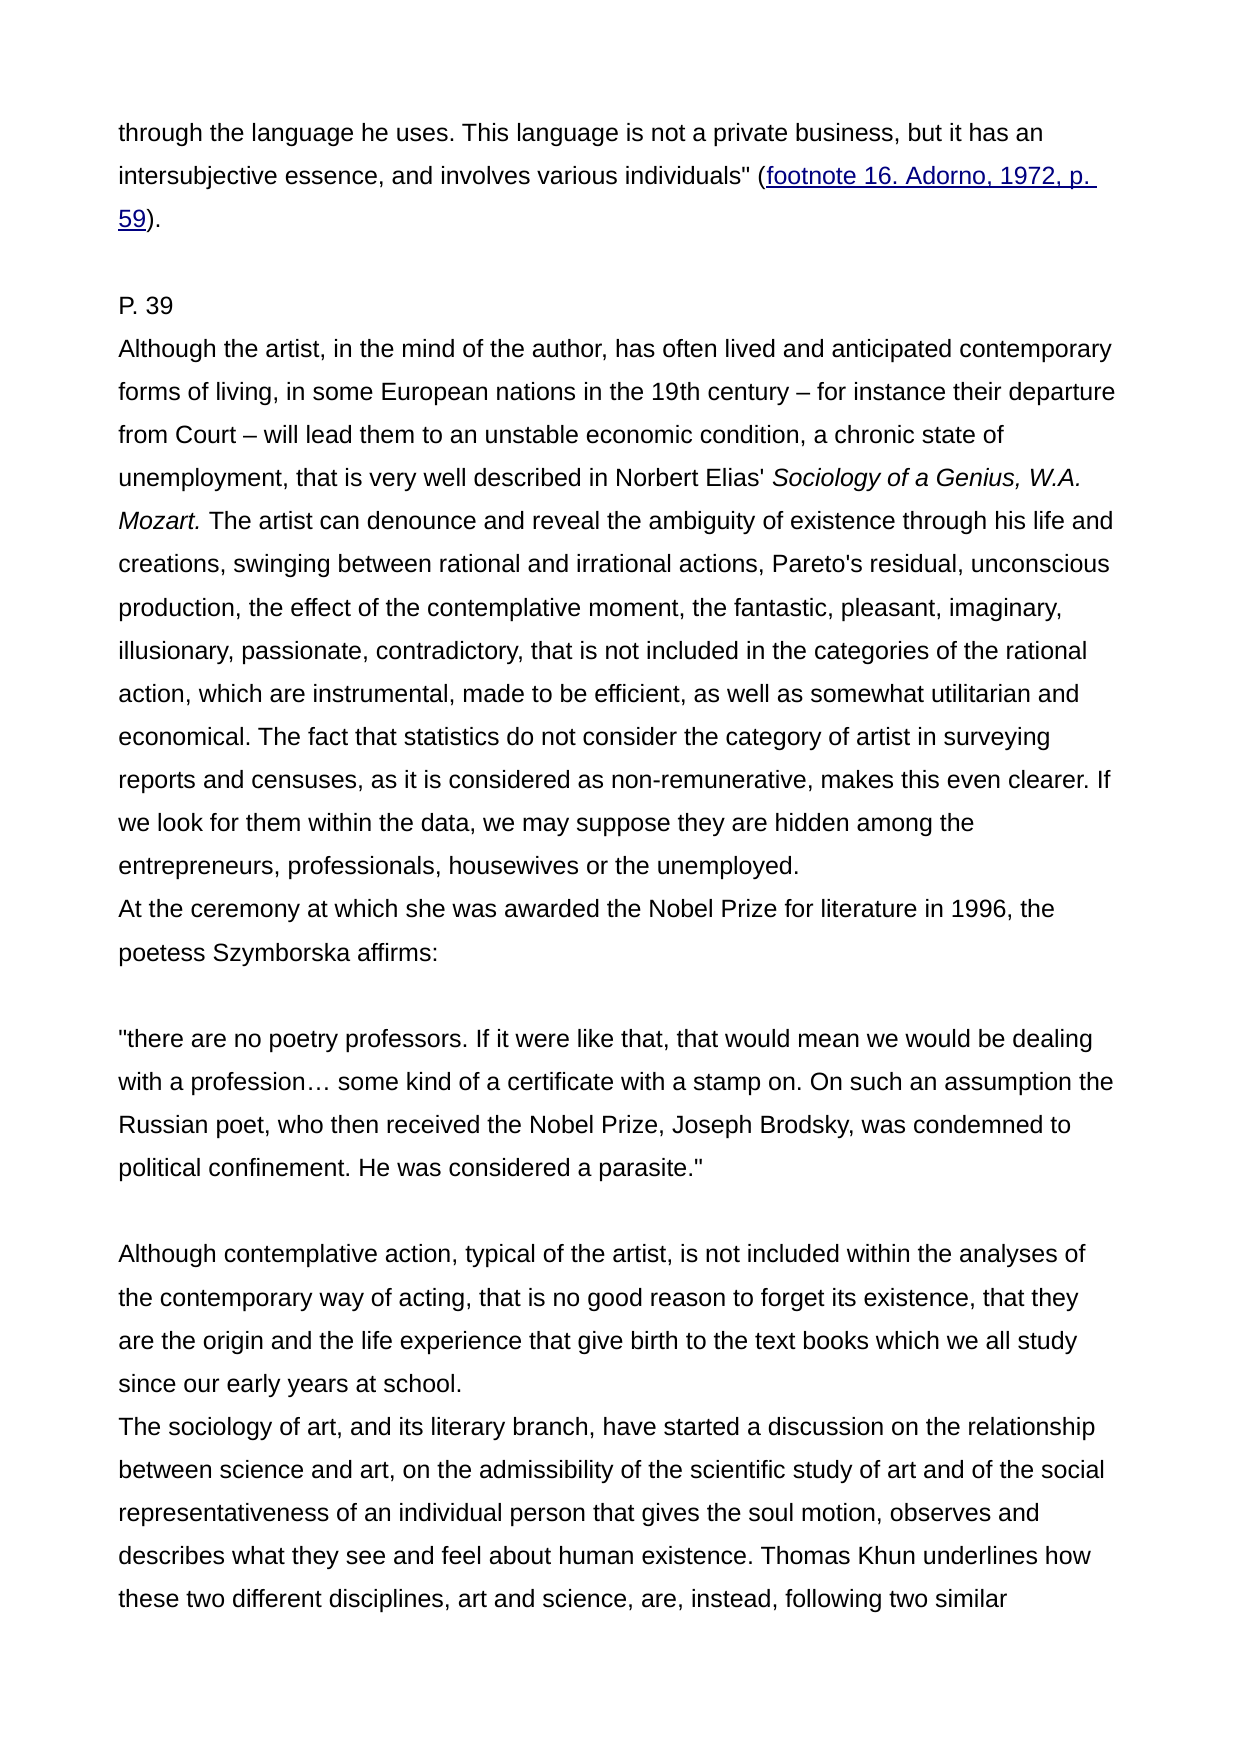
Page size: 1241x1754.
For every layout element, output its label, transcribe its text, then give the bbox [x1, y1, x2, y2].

text The sociology of art, and its literary branch, have started a discussion on the relationship between science and art, on the admissibility of the scientific study of art and of the social representativeness of an individual person that gives the soul motion, observes and describes what they see and feel about human existence. Thomas Khun underlines how these two different disciplines, art and science, are, instead, following two similar [118, 1412, 1122, 1613]
text Although the artist, in the mind of the author, has often lived and anticipated contemporary forms of living, in some European nations in the 19th century – for instance their departure from Court – will lead them to an unstable economic condition, a chronic state of unemployment, that is very well described in Norbert Elias' Sociology of a Genius, W.A. Mozart. The artist can denounce and reveal the ambiguity of existence through his life and creations, swinging between rational and irrational actions, Pareto's residual, unconscious production, the effect of the contemplative moment, the fantastic, pleasant, imaginary, illusionary, passionate, contradictory, that is not included in the categories of the rational action, which are instrumental, made to be efficient, as well as somewhat utilitarian and economical. The fact that statistics do not consider the category of artist in surveying reports and censuses, as it is considered as non-remunerative, makes this even clearer. If we look for them within the data, we may suppose they are hidden among the entrepreneurs, professionals, housewives or the unemployed. [118, 334, 1122, 880]
text Although contemplative action, typical of the artist, is not included within the analyses of the contemporary way of acting, that is no good reason to forget its existence, that they are the origin and the life experience that give birth to the text books which we all study since our early years at school. [118, 1239, 1122, 1397]
text P. 39 [118, 291, 1122, 319]
text "there are no poetry professors. If it were like that, that would mean we would be dealing with a profession… some kind of a certificate with a stamp on. On such an assumption the Russian poet, who then received the Nobel Prize, Joseph Brodsky, was condemned to political confinement. He was considered a parasite." [118, 1024, 1122, 1182]
text through the language he uses. This language is not a private business, but it has an intersubjective essence, and involves various individuals" (footnote 16. Adorno, 1972, p. 59). [118, 118, 1122, 233]
text At the ceremony at which she was awarded the Nobel Prize for literature in 1996, the poetess Szymborska affirms: [118, 894, 1122, 966]
